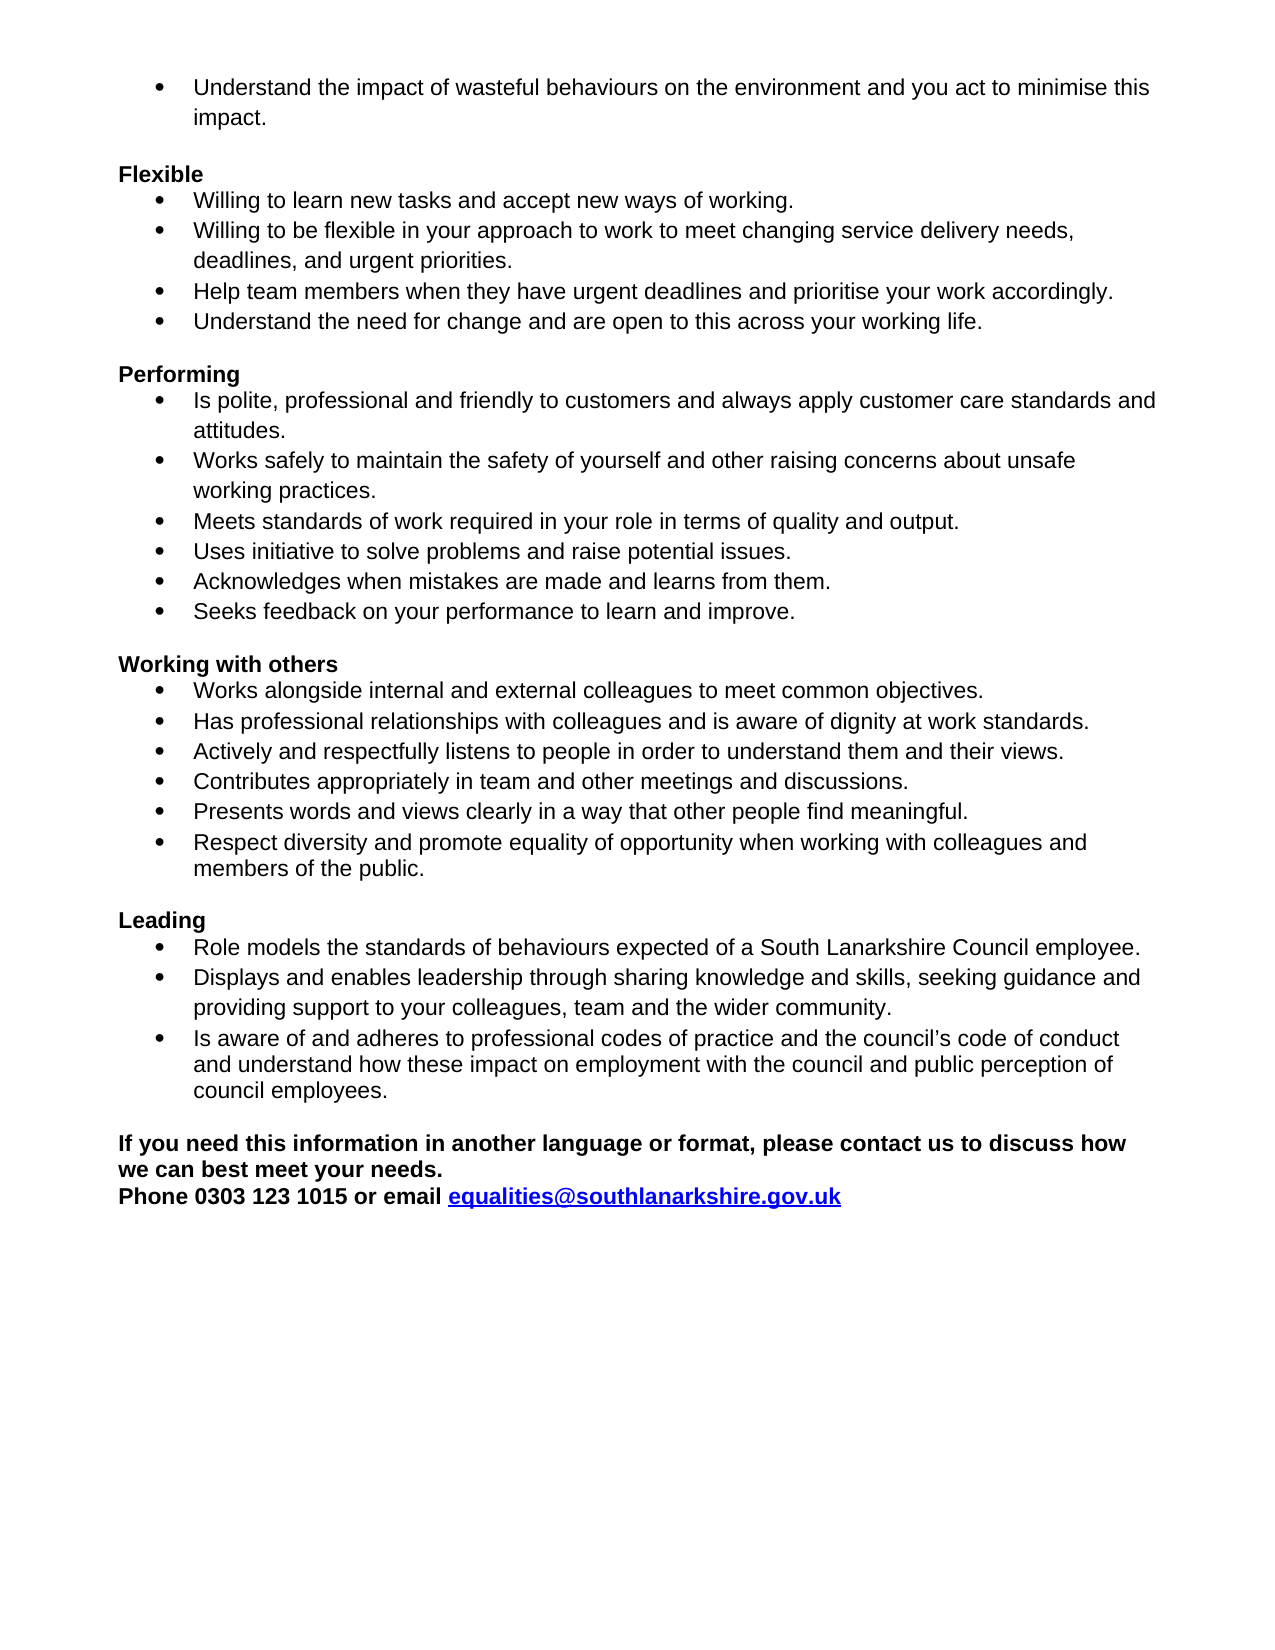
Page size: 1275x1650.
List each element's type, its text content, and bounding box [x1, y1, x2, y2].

list Is aware of and adheres to professional codes of practice and the council’s code of conduct and understand how these impact on employment with the council and public perception of council employees. [156, 1024, 1157, 1103]
list Presents words and views clearly in a way that other people find meaningful. [156, 798, 1157, 824]
list Meets standards of work required in your role in terms of quality and output. [156, 508, 1157, 534]
list Help team members when they have urgent deadlines and prioritise your work accordingly. [156, 278, 1157, 304]
text Phone 0303 123 1015 or email equalities@southlanarkshire.gov.uk [118, 1183, 1157, 1209]
text If you need this information in another language or format, please contact us to discuss how we can best meet your needs. [118, 1130, 1157, 1183]
list Respect diversity and promote equality of opportunity when working with colleagues and members of the public. [156, 828, 1157, 881]
list Seeks feedback on your performance to learn and improve. [156, 598, 1157, 625]
list Has professional relationships with colleagues and is aware of dignity at work standards. [156, 708, 1157, 734]
text Flexible [118, 161, 1157, 187]
list Willing to be flexible in your approach to work to meet changing service delivery needs, deadlines, and urgent priorities. [156, 217, 1157, 274]
list Understand the impact of wasteful behaviours on the environment and you act to minimise this impact. [156, 74, 1157, 130]
list Role models the standards of behaviours expected of a South Lanarkshire Council employee. [156, 934, 1157, 960]
list Works alongside internal and external colleagues to meet common objectives. [156, 677, 1157, 704]
list Uses initiative to solve problems and raise potential issues. [156, 538, 1157, 564]
list Willing to learn new tasks and accept new ways of working. [156, 187, 1157, 213]
list Is polite, professional and friendly to customers and always apply customer care standards and attitudes. [156, 387, 1157, 443]
text Working with others [118, 651, 1157, 677]
list Acknowledges when mistakes are made and learns from them. [156, 568, 1157, 594]
list Works safely to maintain the safety of yourself and other raising concerns about unsafe working practices. [156, 447, 1157, 504]
list Actively and respectfully listens to people in order to understand them and their views. [156, 738, 1157, 764]
list Contributes appropriately in team and other meetings and discussions. [156, 768, 1157, 794]
text Leading [118, 907, 1157, 934]
list Displays and enables leadership through sharing knowledge and skills, seeking guidance and providing support to your colleagues, team and the wider community. [156, 964, 1157, 1021]
list Understand the need for change and are open to this across your working life. [156, 308, 1157, 334]
text Performing [118, 361, 1157, 387]
